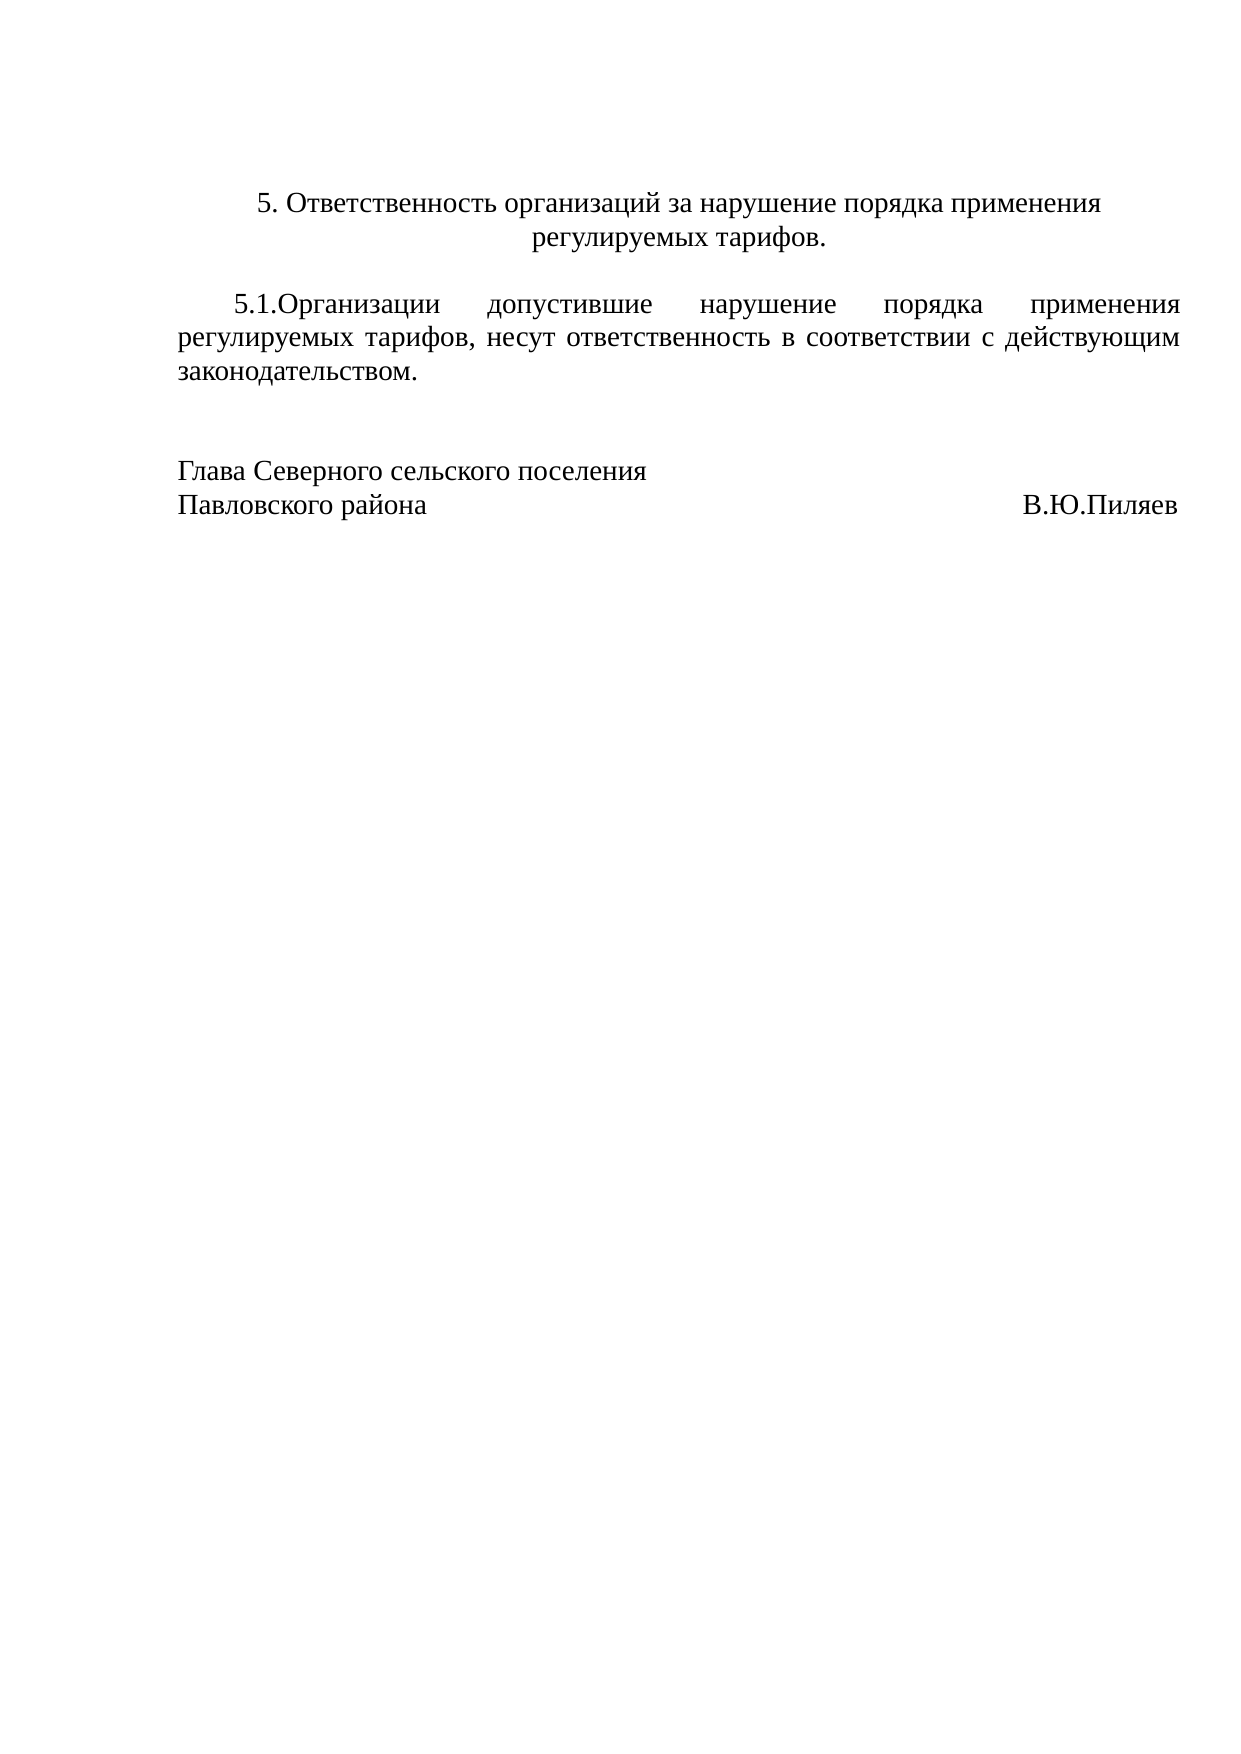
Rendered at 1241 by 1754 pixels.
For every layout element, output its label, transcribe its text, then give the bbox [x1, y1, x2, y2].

text 5. Ответственность организаций за нарушение порядка применения регулируемых тарифов. [177, 185, 1181, 252]
text Глава Северного сельского поселения [177, 453, 1181, 487]
text Павловского района В.Ю.Пиляев [177, 487, 1181, 521]
text 5.1.Организации допустившие нарушение порядка применения регулируемых тарифов, несут ответственность в соответствии с действующим законодательством. [177, 286, 1181, 386]
